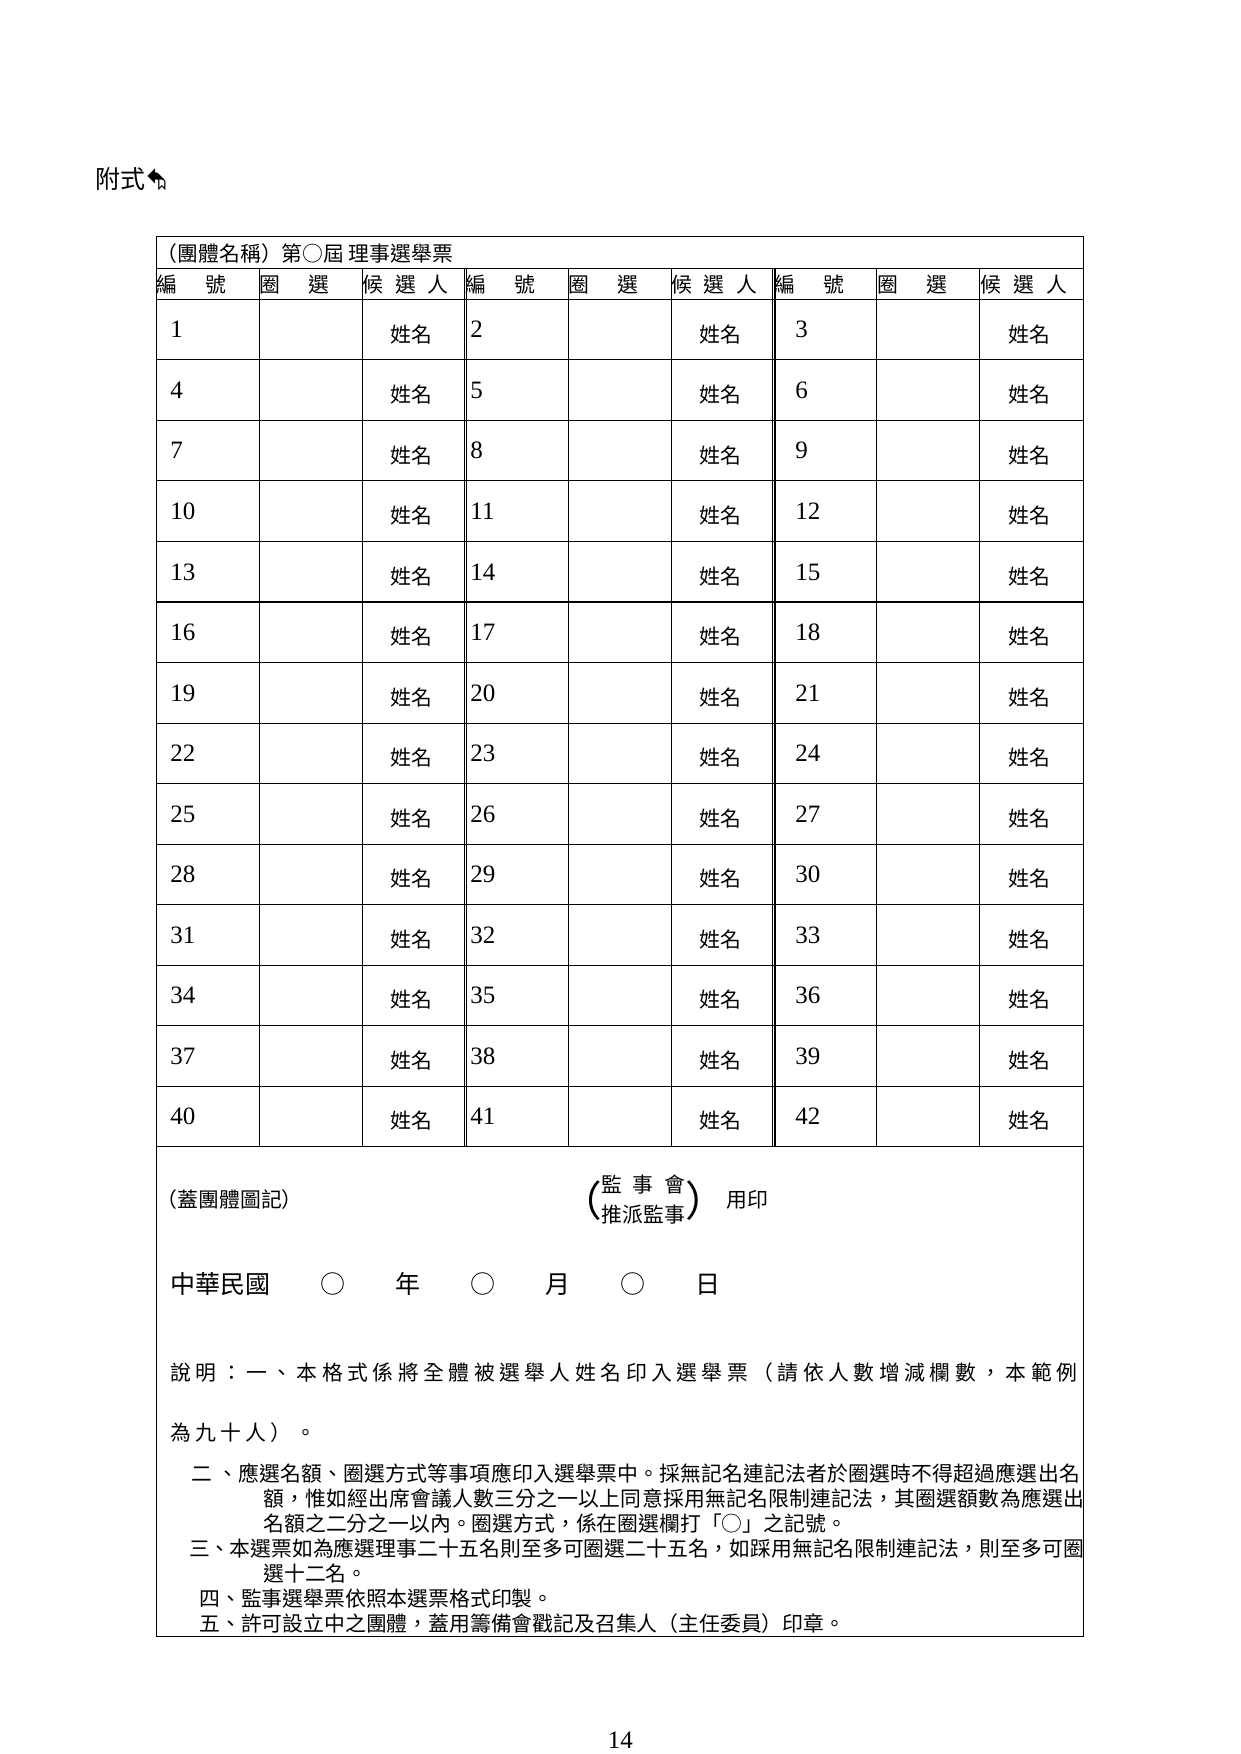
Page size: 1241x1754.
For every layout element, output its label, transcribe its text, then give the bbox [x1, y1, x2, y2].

table_cell 候選人 [363, 269, 464, 299]
table_cell 姓名 [363, 905, 464, 964]
table_cell 姓名 [980, 481, 1083, 541]
table_cell 24 [776, 724, 876, 783]
table_cell 31 [157, 905, 259, 964]
table_cell 37 [157, 1026, 259, 1086]
table_cell 10 [157, 481, 259, 541]
table_cell 3 [776, 300, 876, 359]
table_cell 姓名 [980, 603, 1083, 662]
table_cell 姓名 [980, 663, 1083, 722]
table_cell 姓名 [363, 603, 464, 662]
table_cell [569, 966, 671, 1025]
table_cell 姓名 [980, 966, 1083, 1025]
table_cell [877, 724, 979, 783]
table_cell [877, 542, 979, 601]
table_cell 姓名 [672, 542, 772, 601]
table_cell （蓋團體圖記） （監事會 推派監事）用印 中華民國 ○ 年 ○ 月 ○ 日 說明：一、本格式係將全體被選舉人姓名印入選舉票（請依人數增減欄數，本範例為九十人）。 二 、應選名額、圈選方式等事項應印入選舉票中。採無記名連記法者於圈選時不得超過應選出名額，惟如經出席會議人數三分之一以上同意採用無記名限制連記法，其圈選額數為應選出名額之二分之一以內。圈選方式，係在圈選欄打「○」之記號。 三、本選票如為應選理事二十五名則至多可圈選二十五名，如踩用無記名限制連記法，則至多可圈選十二名。 四、監事選舉票依照本選票格式印製。 五、許可設立中之團體，蓋用籌備會戳記及召集人（主任委員）印章。 [157, 1147, 1083, 1636]
table_cell [877, 784, 979, 843]
table_cell [260, 905, 362, 964]
table_cell [569, 784, 671, 843]
table_cell 編號 [157, 269, 259, 299]
table_cell 14 [467, 542, 568, 601]
table_cell 姓名 [980, 784, 1083, 843]
table_cell 姓名 [363, 966, 464, 1025]
table_cell [877, 360, 979, 420]
table_cell [260, 300, 362, 359]
table_cell 姓名 [672, 603, 772, 662]
table_cell [569, 724, 671, 783]
table_cell 姓名 [672, 481, 772, 541]
table_cell 4 [157, 360, 259, 420]
table_cell [260, 663, 362, 722]
table_cell 姓名 [672, 724, 772, 783]
table_cell 姓名 [980, 542, 1083, 601]
table_cell 12 [776, 481, 876, 541]
table_cell 39 [776, 1026, 876, 1086]
table_cell 30 [776, 845, 876, 904]
table_cell [569, 845, 671, 904]
table_cell 姓名 [980, 1087, 1083, 1146]
table_cell 8 [467, 421, 568, 480]
table_cell 41 [467, 1087, 568, 1146]
table_cell 姓名 [672, 360, 772, 420]
table_cell 35 [467, 966, 568, 1025]
table_cell 32 [467, 905, 568, 964]
table_cell 姓名 [363, 845, 464, 904]
text 附式 [95, 148, 1145, 207]
table_cell 17 [467, 603, 568, 662]
table_cell [569, 360, 671, 420]
table_cell [260, 1026, 362, 1086]
table_cell [877, 905, 979, 964]
table_cell 候選人 [672, 269, 772, 299]
table_cell [877, 481, 979, 541]
table_cell 姓名 [363, 481, 464, 541]
table_cell [260, 421, 362, 480]
table_cell [260, 542, 362, 601]
table_cell 姓名 [980, 724, 1083, 783]
table_cell [877, 845, 979, 904]
table_cell 15 [776, 542, 876, 601]
table_cell 姓名 [363, 421, 464, 480]
table_cell 42 [776, 1087, 876, 1146]
table_cell 13 [157, 542, 259, 601]
table_cell 姓名 [980, 360, 1083, 420]
table_cell 21 [776, 663, 876, 722]
table_cell 姓名 [672, 1087, 772, 1146]
table_cell [569, 603, 671, 662]
table_cell 27 [776, 784, 876, 843]
table_cell 姓名 [363, 1087, 464, 1146]
table_cell 11 [467, 481, 568, 541]
table_cell 28 [157, 845, 259, 904]
table_cell 36 [776, 966, 876, 1025]
table_cell 6 [776, 360, 876, 420]
table_cell [569, 905, 671, 964]
table_cell 圈選 [260, 269, 362, 299]
table_cell 圈選 [877, 269, 979, 299]
table_cell 候選人 [980, 269, 1083, 299]
table_cell [569, 1087, 671, 1146]
table_cell [260, 724, 362, 783]
table_cell [260, 481, 362, 541]
table_cell 18 [776, 603, 876, 662]
table_cell [260, 845, 362, 904]
table_cell 姓名 [980, 1026, 1083, 1086]
table_cell [569, 421, 671, 480]
table_cell [260, 784, 362, 843]
table_cell [569, 1026, 671, 1086]
table_cell [260, 360, 362, 420]
table_cell [569, 481, 671, 541]
table_cell 16 [157, 603, 259, 662]
table_cell [569, 542, 671, 601]
table_cell 22 [157, 724, 259, 783]
table_cell 34 [157, 966, 259, 1025]
table_cell [877, 300, 979, 359]
table_cell 25 [157, 784, 259, 843]
table_cell 姓名 [363, 663, 464, 722]
table_cell 40 [157, 1087, 259, 1146]
table_cell [569, 300, 671, 359]
table_cell 姓名 [980, 421, 1083, 480]
table_cell 姓名 [363, 300, 464, 359]
table_cell 姓名 [672, 663, 772, 722]
table_cell 29 [467, 845, 568, 904]
table_cell 9 [776, 421, 876, 480]
table_cell 姓名 [672, 845, 772, 904]
table_cell 姓名 [363, 724, 464, 783]
table_cell 姓名 [672, 966, 772, 1025]
table_cell 姓名 [980, 905, 1083, 964]
table_cell [877, 966, 979, 1025]
table_cell 姓名 [672, 300, 772, 359]
table_cell [877, 1026, 979, 1086]
table_cell 姓名 [363, 542, 464, 601]
table_cell 姓名 [672, 421, 772, 480]
table_cell 編號 [776, 269, 876, 299]
table_cell 38 [467, 1026, 568, 1086]
table_cell 姓名 [980, 300, 1083, 359]
table_cell 19 [157, 663, 259, 722]
table_cell 姓名 [980, 845, 1083, 904]
table_cell 姓名 [672, 784, 772, 843]
table_cell [569, 663, 671, 722]
table_cell 20 [467, 663, 568, 722]
table_header （團體名稱）第○屆 理事選舉票 [157, 237, 1083, 267]
table_cell 26 [467, 784, 568, 843]
table_cell 姓名 [363, 784, 464, 843]
table_cell [877, 603, 979, 662]
table_cell 7 [157, 421, 259, 480]
table_cell [877, 663, 979, 722]
table_cell 2 [467, 300, 568, 359]
table_cell 編號 [467, 269, 568, 299]
table_cell [260, 603, 362, 662]
table_cell [260, 1087, 362, 1146]
table_cell 姓名 [363, 360, 464, 420]
table_cell 姓名 [672, 905, 772, 964]
table_cell 圈選 [569, 269, 671, 299]
table_cell 姓名 [672, 1026, 772, 1086]
table_cell 23 [467, 724, 568, 783]
table_cell 姓名 [363, 1026, 464, 1086]
table_cell 5 [467, 360, 568, 420]
table_cell [877, 1087, 979, 1146]
table_cell [877, 421, 979, 480]
table_cell 33 [776, 905, 876, 964]
table_cell 1 [157, 300, 259, 359]
table_cell [260, 966, 362, 1025]
